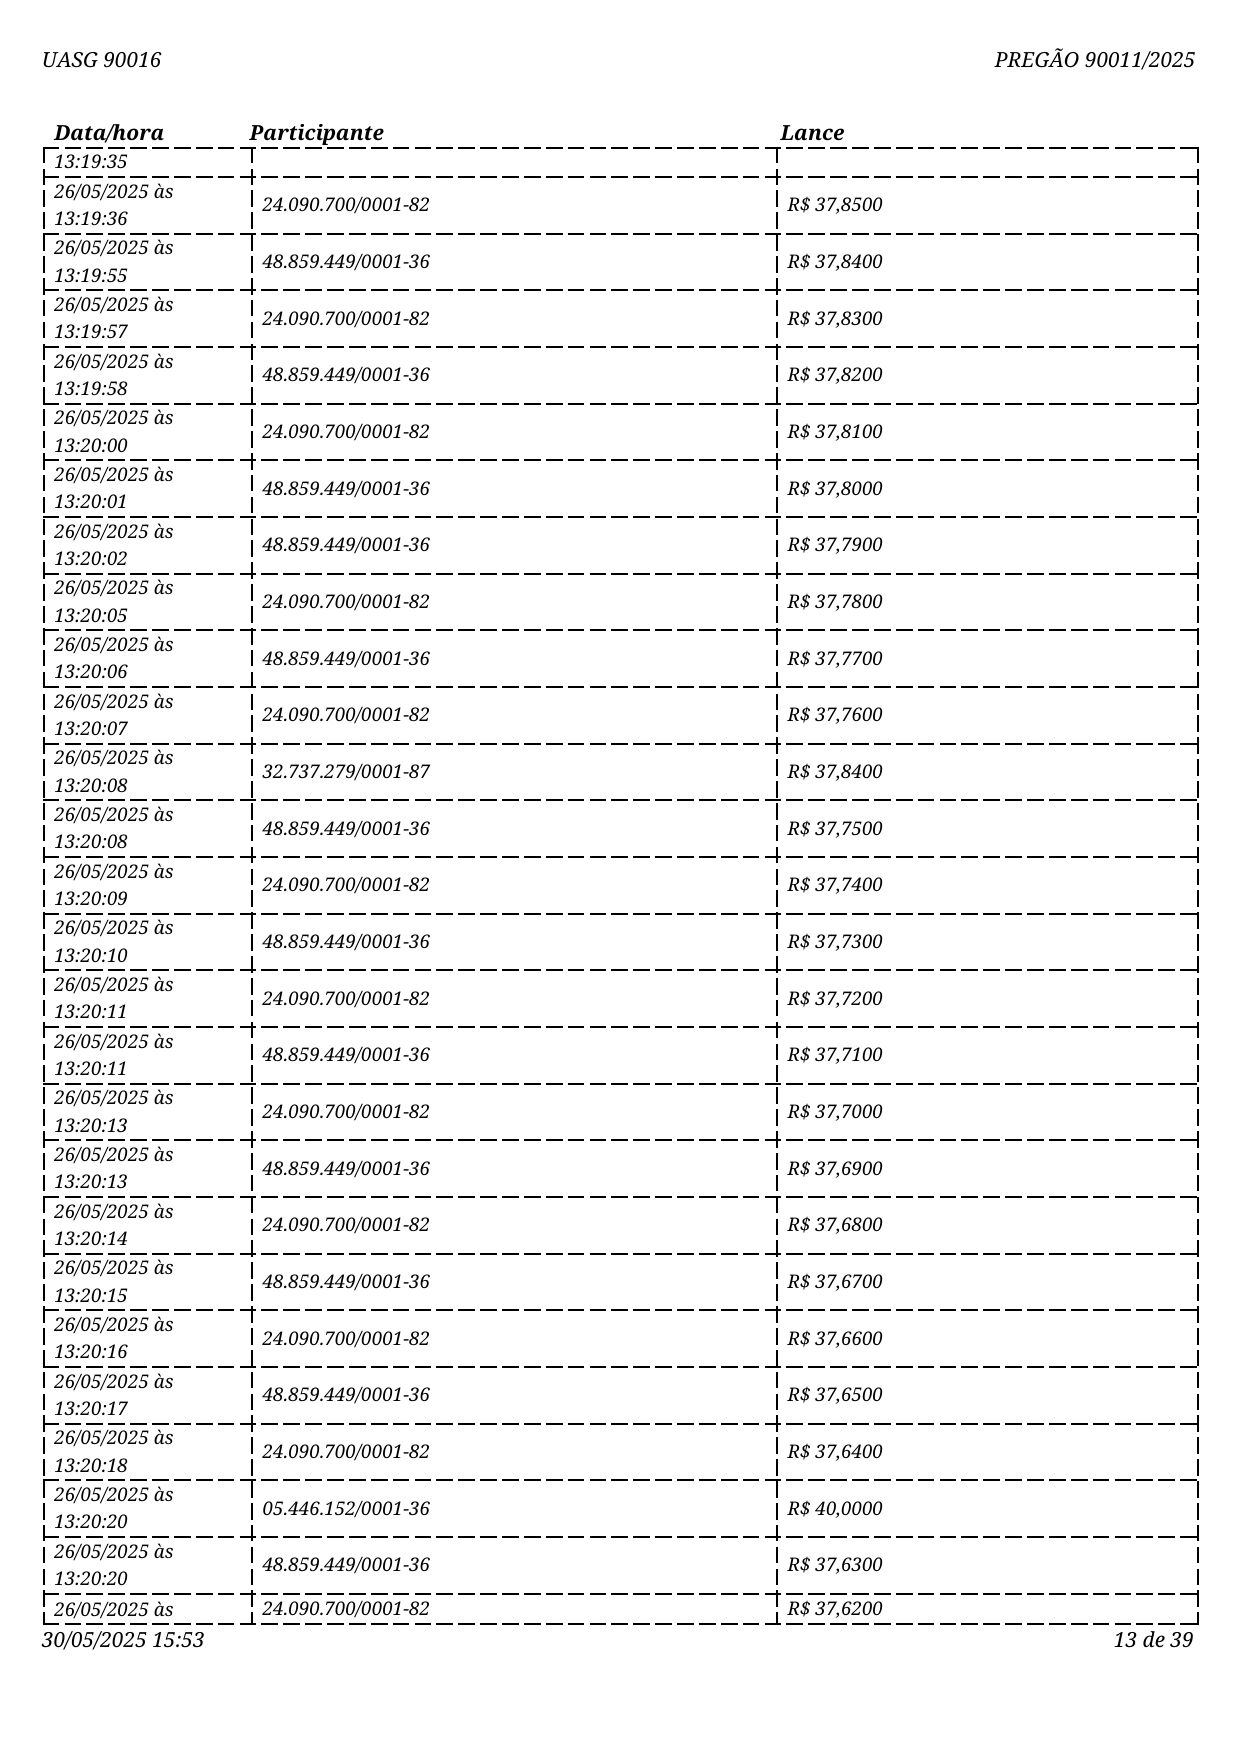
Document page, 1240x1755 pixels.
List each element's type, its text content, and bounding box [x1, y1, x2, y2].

table_cell R$ 37,8500 [777, 176, 1198, 233]
table_cell R$ 37,8000 [777, 459, 1198, 516]
table_cell R$ 40,0000 [777, 1479, 1198, 1536]
table_cell 13:19:35 [44, 147, 252, 176]
table_cell 26/05/2025 às 13:20:09 [44, 856, 252, 913]
table_cell [777, 147, 1198, 176]
table_cell 26/05/2025 às 13:20:13 [44, 1139, 252, 1196]
table_cell R$ 37,6800 [777, 1196, 1198, 1253]
table_cell 24.090.700/0001-82 [252, 1083, 777, 1139]
table_cell 48.859.449/0001-36 [252, 1536, 777, 1593]
table_cell 24.090.700/0001-82 [252, 969, 777, 1026]
table_cell 26/05/2025 às 13:20:17 [44, 1366, 252, 1423]
table_cell 26/05/2025 às 13:20:05 [44, 573, 252, 629]
table_cell 24.090.700/0001-82 [252, 573, 777, 629]
table_cell R$ 37,6500 [777, 1366, 1198, 1423]
table_cell 48.859.449/0001-36 [252, 1253, 777, 1309]
table_cell R$ 37,6600 [777, 1309, 1198, 1366]
table_cell 24.090.700/0001-82 [252, 1423, 777, 1479]
table_cell R$ 37,7000 [777, 1083, 1198, 1139]
table_cell R$ 37,6700 [777, 1253, 1198, 1309]
table_cell 24.090.700/0001-82 [252, 1309, 777, 1366]
table_cell 24.090.700/0001-82 [252, 856, 777, 913]
table_cell 24.090.700/0001-82 [252, 686, 777, 743]
table_cell R$ 37,6900 [777, 1139, 1198, 1196]
table_cell 26/05/2025 às 13:20:20 [44, 1536, 252, 1593]
table_cell 26/05/2025 às 13:20:06 [44, 629, 252, 686]
table_cell 26/05/2025 às 13:20:08 [44, 799, 252, 856]
table_cell 24.090.700/0001-82 [252, 1593, 777, 1623]
table_cell 26/05/2025 às 13:20:01 [44, 459, 252, 516]
table_cell 26/05/2025 às 13:20:18 [44, 1423, 252, 1479]
table_cell 24.090.700/0001-82 [252, 403, 777, 459]
table_cell R$ 37,8400 [777, 743, 1198, 799]
table_cell 48.859.449/0001-36 [252, 459, 777, 516]
table_cell R$ 37,7300 [777, 913, 1198, 969]
table_cell R$ 37,8200 [777, 346, 1198, 403]
table_cell 26/05/2025 às 13:20:11 [44, 969, 252, 1026]
table_cell R$ 37,7100 [777, 1026, 1198, 1083]
table_cell 24.090.700/0001-82 [252, 176, 777, 233]
table_cell 26/05/2025 às 13:20:07 [44, 686, 252, 743]
table_cell 26/05/2025 às 13:19:55 [44, 233, 252, 289]
table_cell 32.737.279/0001-87 [252, 743, 777, 799]
table_cell R$ 37,6300 [777, 1536, 1198, 1593]
table_cell 48.859.449/0001-36 [252, 516, 777, 573]
table_cell 24.090.700/0001-82 [252, 289, 777, 346]
table_cell R$ 37,7200 [777, 969, 1198, 1026]
table_cell R$ 37,7400 [777, 856, 1198, 913]
table_cell R$ 37,7700 [777, 629, 1198, 686]
table_cell 26/05/2025 às 13:20:14 [44, 1196, 252, 1253]
table_cell R$ 37,8400 [777, 233, 1198, 289]
table_cell R$ 37,8300 [777, 289, 1198, 346]
table_cell 26/05/2025 às 13:20:15 [44, 1253, 252, 1309]
table_cell 26/05/2025 às 13:20:20 [44, 1479, 252, 1536]
table_cell 48.859.449/0001-36 [252, 629, 777, 686]
table_cell 26/05/2025 às 13:20:10 [44, 913, 252, 969]
table_cell 48.859.449/0001-36 [252, 799, 777, 856]
table_cell 26/05/2025 às 13:20:00 [44, 403, 252, 459]
table_cell 26/05/2025 às [44, 1593, 252, 1623]
table_cell 26/05/2025 às 13:19:36 [44, 176, 252, 233]
table_cell 05.446.152/0001-36 [252, 1479, 777, 1536]
table_cell 48.859.449/0001-36 [252, 1366, 777, 1423]
table_cell 26/05/2025 às 13:20:13 [44, 1083, 252, 1139]
table_cell R$ 37,7800 [777, 573, 1198, 629]
table_cell 26/05/2025 às 13:20:08 [44, 743, 252, 799]
table_cell R$ 37,7900 [777, 516, 1198, 573]
table_cell 26/05/2025 às 13:20:11 [44, 1026, 252, 1083]
table_cell 48.859.449/0001-36 [252, 1139, 777, 1196]
table_cell 48.859.449/0001-36 [252, 233, 777, 289]
table_cell 26/05/2025 às 13:19:58 [44, 346, 252, 403]
table_cell 24.090.700/0001-82 [252, 1196, 777, 1253]
table_cell 48.859.449/0001-36 [252, 913, 777, 969]
table_cell R$ 37,6200 [777, 1593, 1198, 1623]
table_cell 48.859.449/0001-36 [252, 346, 777, 403]
table_cell 26/05/2025 às 13:20:02 [44, 516, 252, 573]
table_cell R$ 37,7500 [777, 799, 1198, 856]
table_cell R$ 37,7600 [777, 686, 1198, 743]
table_cell 26/05/2025 às 13:19:57 [44, 289, 252, 346]
table_cell [252, 147, 777, 176]
table_cell R$ 37,8100 [777, 403, 1198, 459]
table_cell 26/05/2025 às 13:20:16 [44, 1309, 252, 1366]
table_cell R$ 37,6400 [777, 1423, 1198, 1479]
table_cell 48.859.449/0001-36 [252, 1026, 777, 1083]
